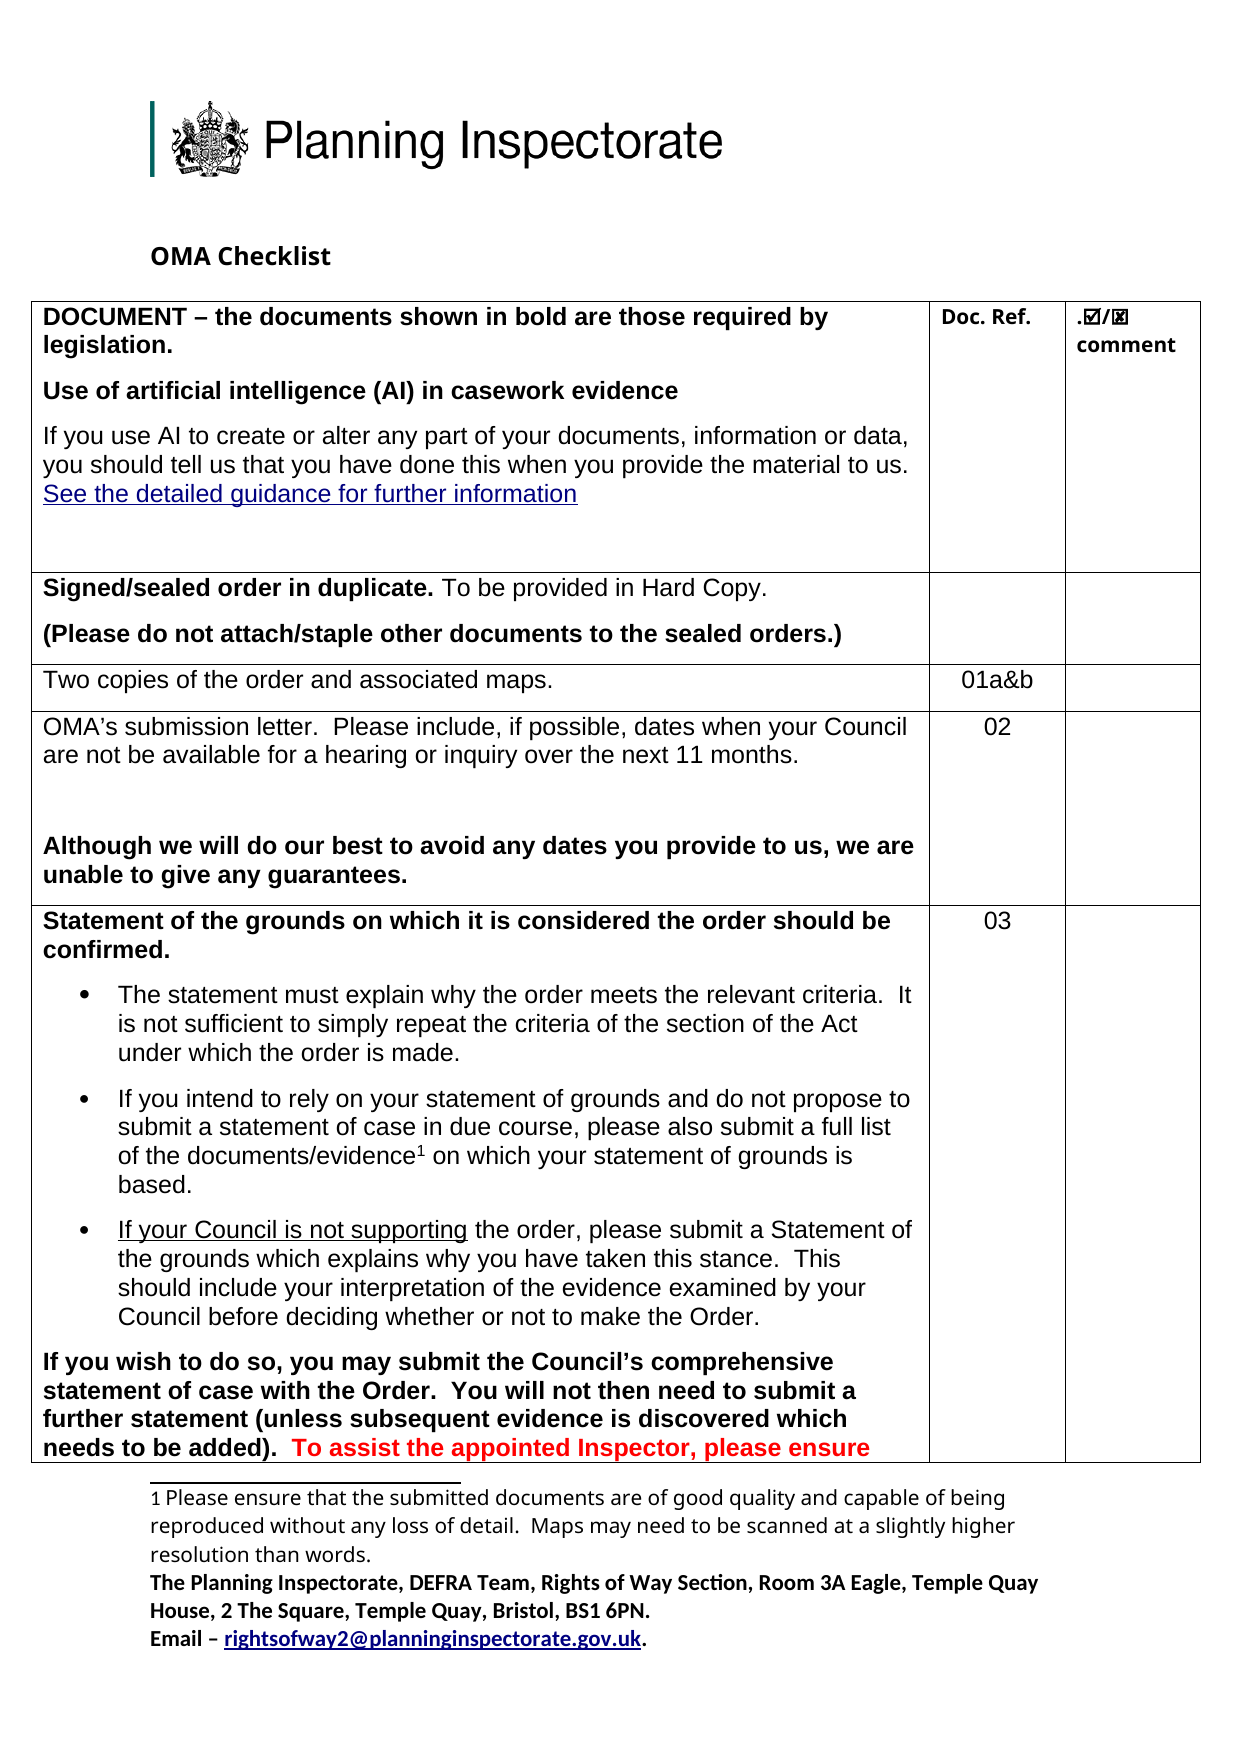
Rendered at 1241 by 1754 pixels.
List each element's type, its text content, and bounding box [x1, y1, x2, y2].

table_cell OMA’s submission letter. Please include, if possible, dates when your Council are not be available for a hearing or inquiry over the next 11 months. Although we will do our best to avoid any dates you provide to us, we are unable to give any guarantees. [32, 712, 929, 905]
table_cell Two copies of the order and associated maps. [32, 665, 929, 711]
table_cell Signed/sealed order in duplicate. To be provided in Hard Copy. (Please do not attach/staple other documents to the sealed orders.) [32, 573, 929, 664]
table_cell [1066, 665, 1200, 711]
table_cell 02 [930, 712, 1065, 905]
table_cell [1066, 573, 1200, 664]
table_cell 03 [930, 906, 1065, 1462]
table_cell Statement of the grounds on which it is considered the order should be confirmed. The statement must explain why the order meets the relevant criteria. It is not sufficient to simply repeat the criteria of the section of the Act under which the order is made. If you intend to rely on your statement of grounds and do not propose to submit a statement of case in due course, please also submit a full list of the documents/evidence on which your statement of grounds is based. If your Council is not supporting the order, please submit a Statement of the grounds which explains why you have taken this stance. This should include your interpretation of the evidence examined by your Council before deciding whether or not to make the Order. If you wish to do so, you may submit the Council’s comprehensive statement of case with the Order. You will not then need to submit a further statement (unless subsequent evidence is discovered which needs to be added). To assist the appointed Inspector, please ensure [32, 906, 929, 1462]
table_header ./ comment [1066, 302, 1200, 572]
table_cell [1066, 712, 1200, 905]
table_header DOCUMENT – the documents shown in bold are those required by legislation. Use of artificial intelligence (AI) in casework evidence If you use AI to create or alter any part of your documents, information or data, you should tell us that you have done this when you provide the material to us. See the detailed guidance for further information [32, 302, 929, 572]
table_header Doc. Ref. [930, 302, 1065, 572]
table_cell [1066, 906, 1200, 1462]
table_cell 01a&b [930, 665, 1065, 711]
table_cell [930, 573, 1065, 664]
